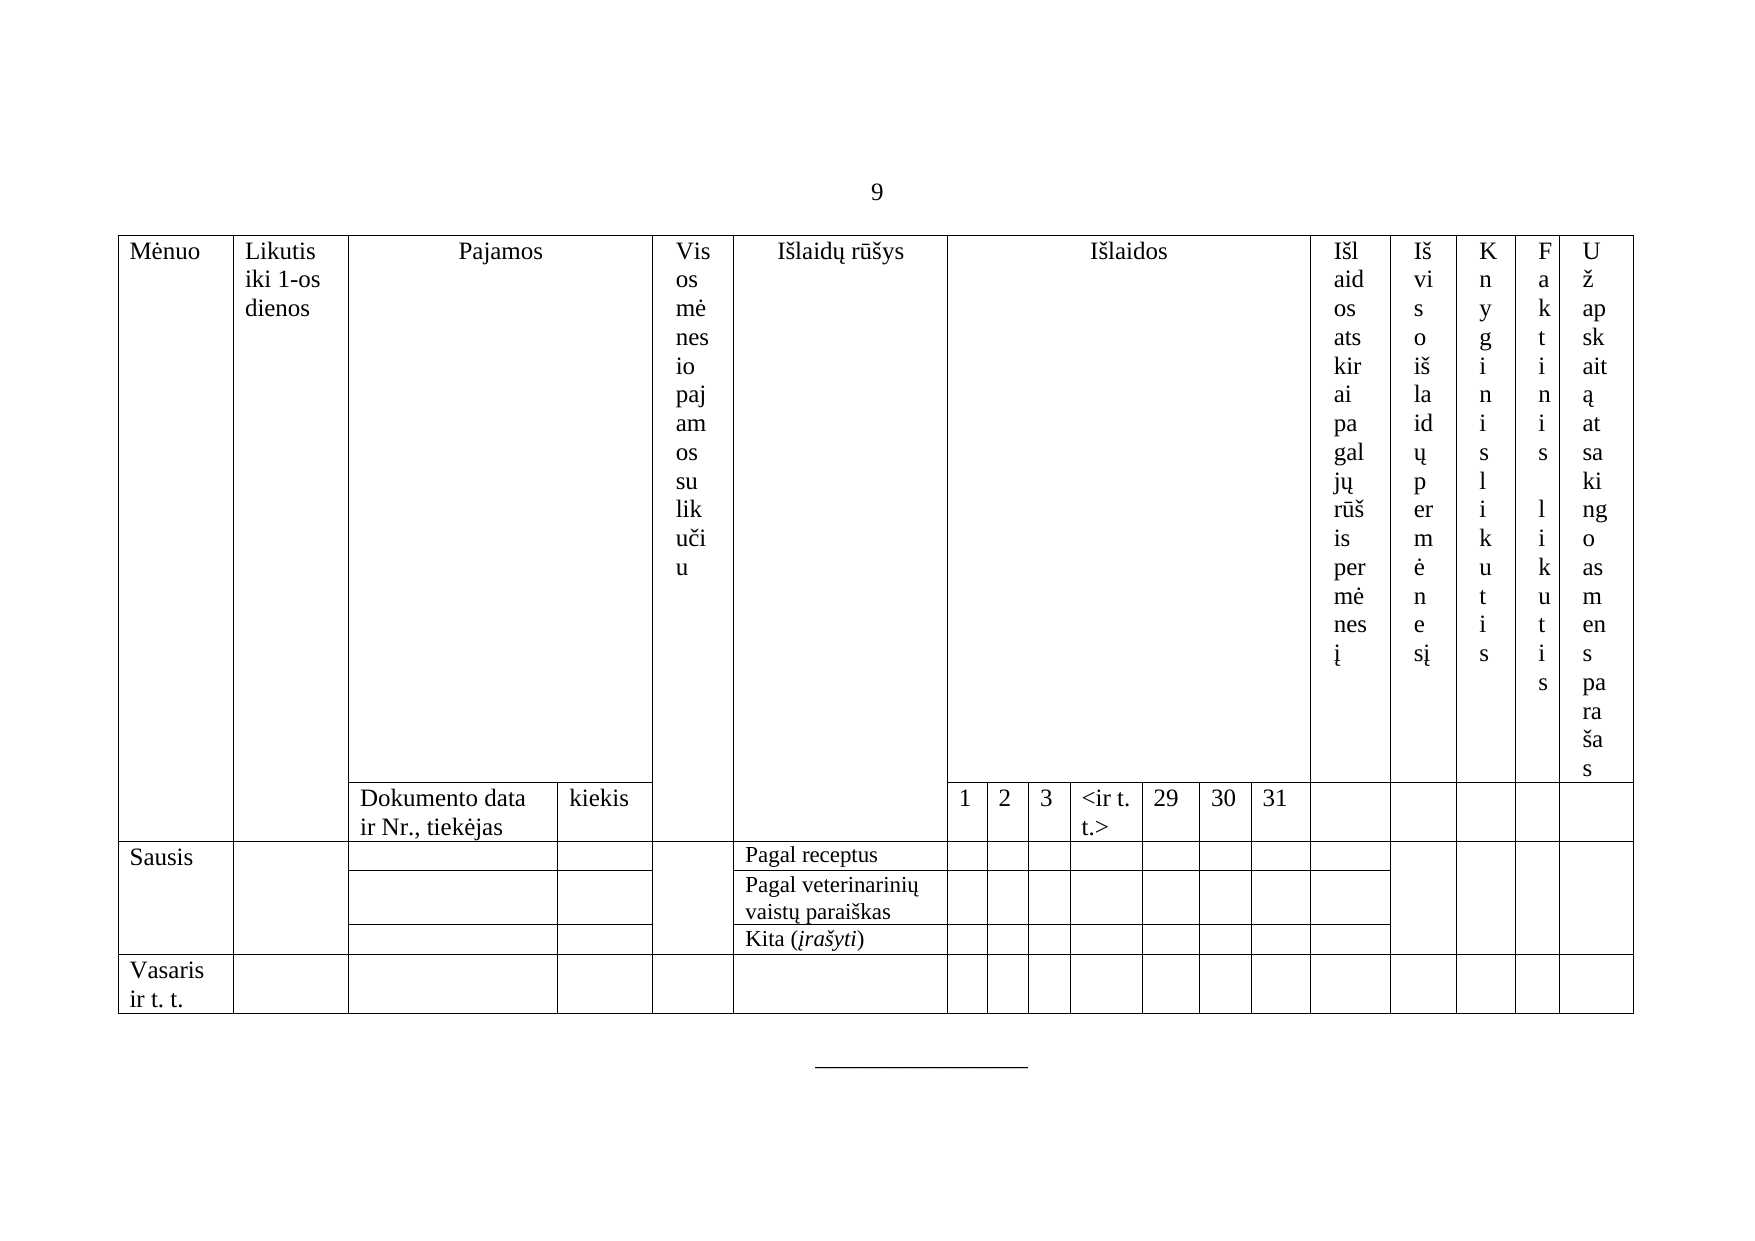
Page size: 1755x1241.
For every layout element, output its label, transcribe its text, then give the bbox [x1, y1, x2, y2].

table_cell [1560, 783, 1633, 841]
table_cell [558, 871, 652, 924]
table_header Mėnuo [119, 236, 233, 841]
table_header Iš viso išlaidų per mėnesį [1391, 236, 1456, 782]
table_cell [234, 842, 348, 954]
table_cell [558, 842, 652, 870]
table_header Visos mėnesio pajamos su likučiu [653, 236, 733, 841]
table_cell [1516, 842, 1559, 954]
table_cell [1029, 871, 1070, 924]
table_cell [988, 842, 1028, 870]
table_cell [948, 871, 987, 924]
table_cell [1457, 783, 1515, 841]
table_cell [1516, 783, 1559, 841]
table_cell [1071, 925, 1142, 954]
table_cell [1200, 842, 1251, 870]
table_cell [349, 925, 557, 954]
table_cell [1516, 955, 1559, 1012]
table_cell Pagal receptus [734, 842, 947, 870]
table_cell 31 [1252, 783, 1310, 841]
table_cell [988, 955, 1028, 1012]
table_cell [1252, 842, 1310, 870]
table_cell [1143, 925, 1199, 954]
table_cell [1029, 955, 1070, 1012]
table_cell [948, 925, 987, 954]
table_cell [1029, 842, 1070, 870]
table_cell [1391, 783, 1456, 841]
table_cell [988, 871, 1028, 924]
table_cell 29 [1143, 783, 1199, 841]
table_cell [1560, 842, 1633, 954]
table_cell [1143, 955, 1199, 1012]
table_header Už apskaitą atsakingo asmens parašas [1560, 236, 1633, 782]
table_header Išlaidų rūšys [734, 236, 947, 841]
table_cell <ir t. t.> [1071, 783, 1142, 841]
table_cell [1391, 955, 1456, 1012]
table_cell [1071, 842, 1142, 870]
table_cell [1029, 925, 1070, 954]
table_cell [653, 842, 733, 954]
table_header Pajamos [349, 236, 652, 782]
table_header Faktinis likutis [1516, 236, 1559, 782]
table_cell [558, 955, 652, 1012]
table_cell 30 [1200, 783, 1251, 841]
table_cell [988, 925, 1028, 954]
table_cell [1391, 842, 1456, 954]
table_cell [948, 955, 987, 1012]
table_cell Sausis [119, 842, 233, 954]
table_cell [653, 955, 733, 1012]
table_cell [948, 842, 987, 870]
table_cell [1200, 955, 1251, 1012]
table_header Knyginis likutis [1457, 236, 1515, 782]
table_cell [349, 871, 557, 924]
table_cell 3 [1029, 783, 1070, 841]
table_header Išlaidos atskirai pagal jų rūšis per mėnesį [1311, 236, 1390, 782]
table_header Išlaidos [948, 236, 1310, 782]
table_cell 2 [988, 783, 1028, 841]
table_cell [1252, 955, 1310, 1012]
table_cell Pagal veterinarinių vaistų paraiškas [734, 871, 947, 924]
table_cell [1071, 871, 1142, 924]
table_cell [1143, 842, 1199, 870]
table_cell Kita (įrašyti) [734, 925, 947, 954]
table_cell [1311, 783, 1390, 841]
table_header Likutis iki 1-os dienos [234, 236, 348, 841]
table_cell [1200, 925, 1251, 954]
table_cell [1071, 955, 1142, 1012]
table_cell [1311, 925, 1390, 954]
table_cell [1311, 871, 1390, 924]
table_cell [349, 842, 557, 870]
table_cell Dokumento data ir Nr., tiekėjas [349, 783, 557, 841]
text _________________ [118, 1042, 1636, 1071]
table_cell [1311, 842, 1390, 870]
table_cell [1311, 955, 1390, 1012]
table_cell [1457, 955, 1515, 1012]
table_cell [1200, 871, 1251, 924]
table_cell [1560, 955, 1633, 1012]
table_cell kiekis [558, 783, 652, 841]
table_cell [734, 955, 947, 1012]
table_cell [349, 955, 557, 1012]
table_cell [1252, 871, 1310, 924]
table_cell Vasaris ir t. t. [119, 955, 233, 1012]
table_cell [1457, 842, 1515, 954]
table_cell [234, 955, 348, 1012]
table_cell [1143, 871, 1199, 924]
table_cell [1252, 925, 1310, 954]
table_cell [558, 925, 652, 954]
table_cell 1 [948, 783, 987, 841]
